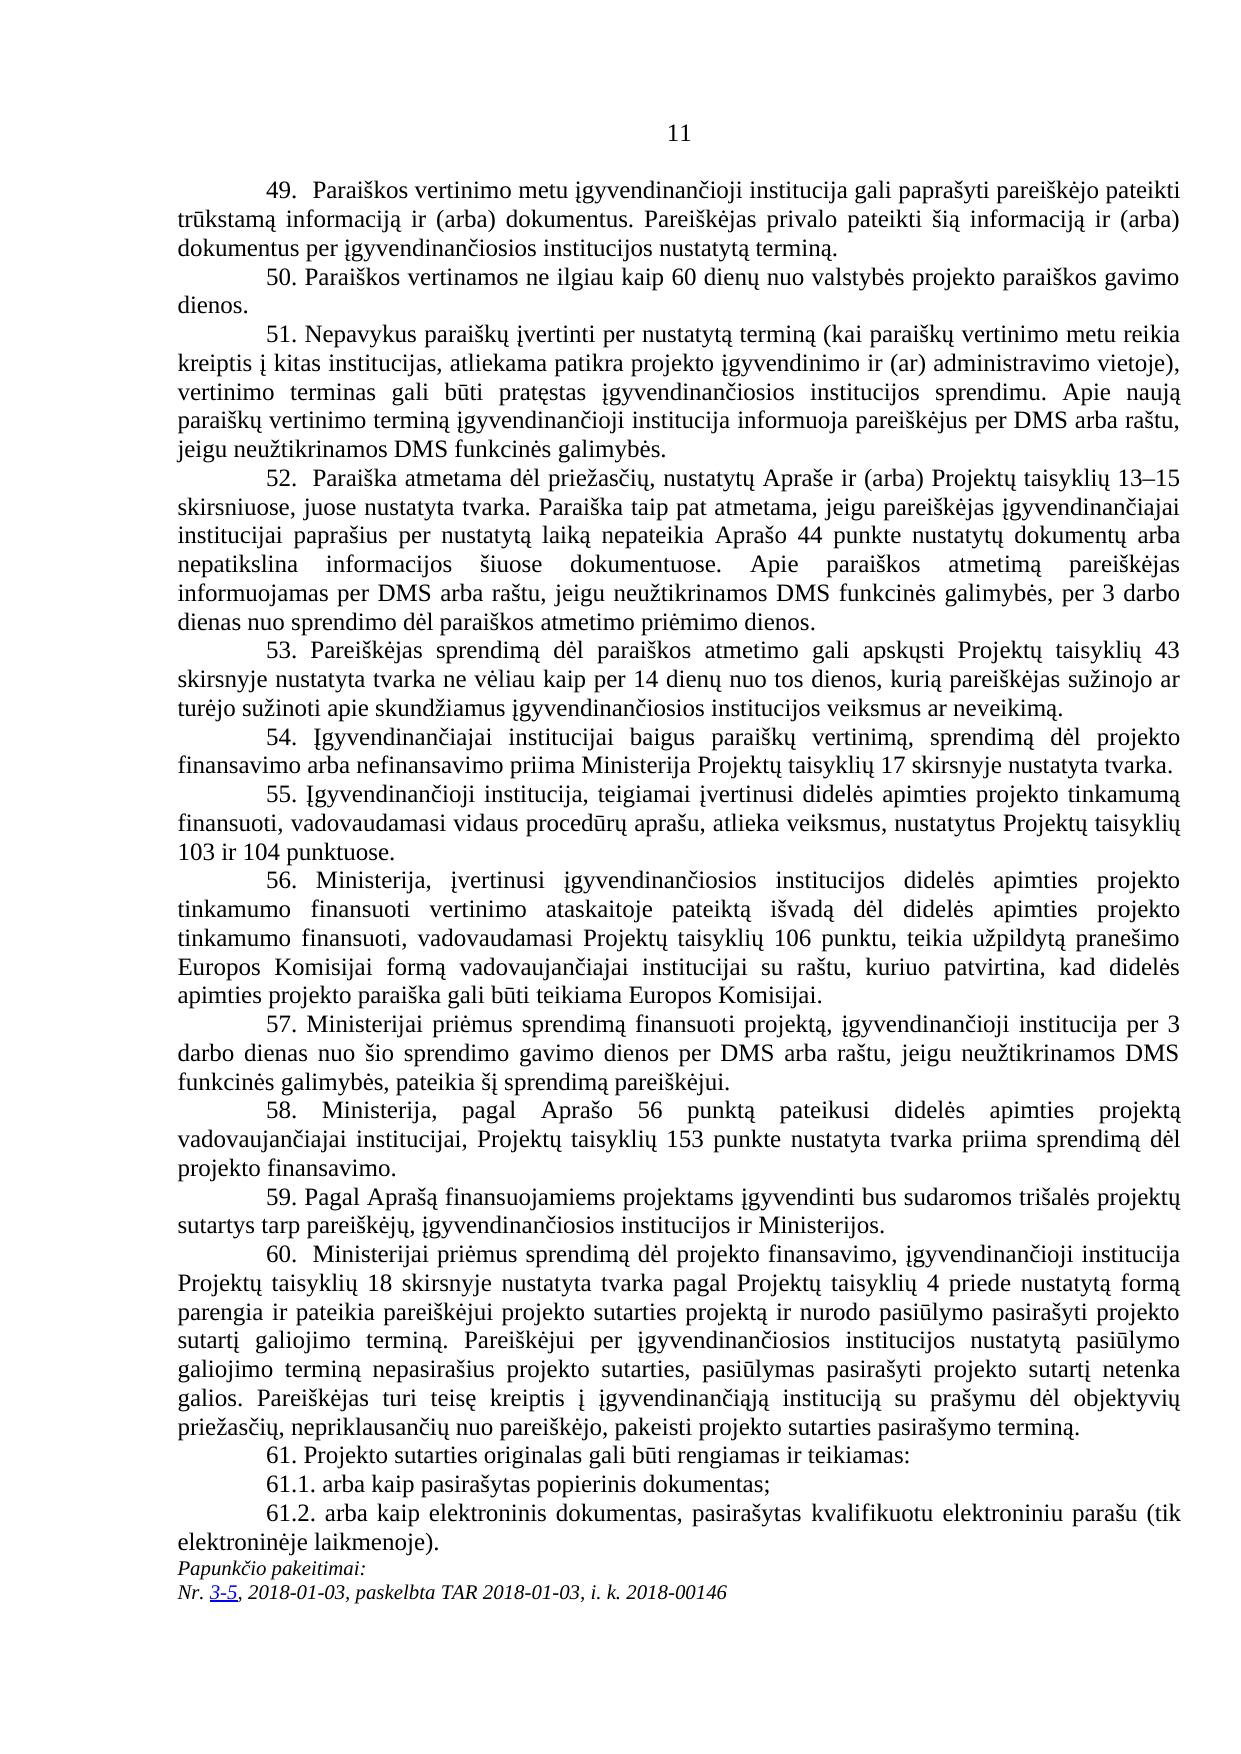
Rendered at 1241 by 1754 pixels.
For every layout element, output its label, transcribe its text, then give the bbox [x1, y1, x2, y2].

text 55. Įgyvendinančioji institucija, teigiamai įvertinusi didelės apimties projekto tinkamumą finansuoti, vadovaudamasi vidaus procedūrų aprašu, atlieka veiksmus, nustatytus Projektų taisyklių 103 ir 104 punktuose. [177, 779, 1181, 866]
text 51. Nepavykus paraiškų įvertinti per nustatytą terminą (kai paraiškų vertinimo metu reikia kreiptis į kitas institucijas, atliekama patikra projekto įgyvendinimo ir (ar) administravimo vietoje), vertinimo terminas gali būti pratęstas įgyvendinančiosios institucijos sprendimu. Apie naują paraiškų vertinimo terminą įgyvendinančioji institucija informuoja pareiškėjus per DMS arba raštu, jeigu neužtikrinamos DMS funkcinės galimybės. [177, 319, 1181, 463]
text 58. Ministerija, pagal Aprašo 56 punktą pateikusi didelės apimties projektą vadovaujančiajai institucijai, Projektų taisyklių 153 punkte nustatyta tvarka priima sprendimą dėl projekto finansavimo. [177, 1096, 1181, 1182]
text 59. Pagal Aprašą finansuojamiems projektams įgyvendinti bus sudaromos trišalės projektų sutartys tarp pareiškėjų, įgyvendinančiosios institucijos ir Ministerijos. [177, 1182, 1181, 1239]
text 50. Paraiškos vertinamos ne ilgiau kaip 60 dienų nuo valstybės projekto paraiškos gavimo dienos. [177, 262, 1181, 319]
text 52. Paraiška atmetama dėl priežasčių, nustatytų Apraše ir (arba) Projektų taisyklių 13–15 skirsniuose, juose nustatyta tvarka. Paraiška taip pat atmetama, jeigu pareiškėjas įgyvendinančiajai institucijai paprašius per nustatytą laiką nepateikia Aprašo 44 punkte nustatytų dokumentų arba nepatikslina informacijos šiuose dokumentuose. Apie paraiškos atmetimą pareiškėjas informuojamas per DMS arba raštu, jeigu neužtikrinamos DMS funkcinės galimybės, per 3 darbo dienas nuo sprendimo dėl paraiškos atmetimo priėmimo dienos. [177, 463, 1181, 636]
text 53. Pareiškėjas sprendimą dėl paraiškos atmetimo gali apskųsti Projektų taisyklių 43 skirsnyje nustatyta tvarka ne vėliau kaip per 14 dienų nuo tos dienos, kurią pareiškėjas sužinojo ar turėjo sužinoti apie skundžiamus įgyvendinančiosios institucijos veiksmus ar neveikimą. [177, 636, 1181, 722]
text Papunkčio pakeitimai: [177, 1556, 1181, 1580]
text 61. Projekto sutarties originalas gali būti rengiamas ir teikiamas: [177, 1441, 1181, 1469]
text 61.1. arba kaip pasirašytas popierinis dokumentas; [177, 1469, 1181, 1498]
text 61.2. arba kaip elektroninis dokumentas, pasirašytas kvalifikuotu elektroniniu parašu (tik elektroninėje laikmenoje). [177, 1498, 1181, 1556]
text 54. Įgyvendinančiajai institucijai baigus paraiškų vertinimą, sprendimą dėl projekto finansavimo arba nefinansavimo priima Ministerija Projektų taisyklių 17 skirsnyje nustatyta tvarka. [177, 722, 1181, 779]
text 60. Ministerijai priėmus sprendimą dėl projekto finansavimo, įgyvendinančioji institucija Projektų taisyklių 18 skirsnyje nustatyta tvarka pagal Projektų taisyklių 4 priede nustatytą formą parengia ir pateikia pareiškėjui projekto sutarties projektą ir nurodo pasiūlymo pasirašyti projekto sutartį galiojimo terminą. Pareiškėjui per įgyvendinančiosios institucijos nustatytą pasiūlymo galiojimo terminą nepasirašius projekto sutarties, pasiūlymas pasirašyti projekto sutartį netenka galios. Pareiškėjas turi teisę kreiptis į įgyvendinančiąją instituciją su prašymu dėl objektyvių priežasčių, nepriklausančių nuo pareiškėjo, pakeisti projekto sutarties pasirašymo terminą. [177, 1239, 1181, 1441]
text 57. Ministerijai priėmus sprendimą finansuoti projektą, įgyvendinančioji institucija per 3 darbo dienas nuo šio sprendimo gavimo dienos per DMS arba raštu, jeigu neužtikrinamos DMS funkcinės galimybės, pateikia šį sprendimą pareiškėjui. [177, 1009, 1181, 1096]
text 49. Paraiškos vertinimo metu įgyvendinančioji institucija gali paprašyti pareiškėjo pateikti trūkstamą informaciją ir (arba) dokumentus. Pareiškėjas privalo pateikti šią informaciją ir (arba) dokumentus per įgyvendinančiosios institucijos nustatytą terminą. [177, 176, 1181, 262]
text 56. Ministerija, įvertinusi įgyvendinančiosios institucijos didelės apimties projekto tinkamumo finansuoti vertinimo ataskaitoje pateiktą išvadą dėl didelės apimties projekto tinkamumo finansuoti, vadovaudamasi Projektų taisyklių 106 punktu, teikia užpildytą pranešimo Europos Komisijai formą vadovaujančiajai institucijai su raštu, kuriuo patvirtina, kad didelės apimties projekto paraiška gali būti teikiama Europos Komisijai. [177, 866, 1181, 1009]
text Nr. 3-5, 2018-01-03, paskelbta TAR 2018-01-03, i. k. 2018-00146 [177, 1580, 1181, 1604]
